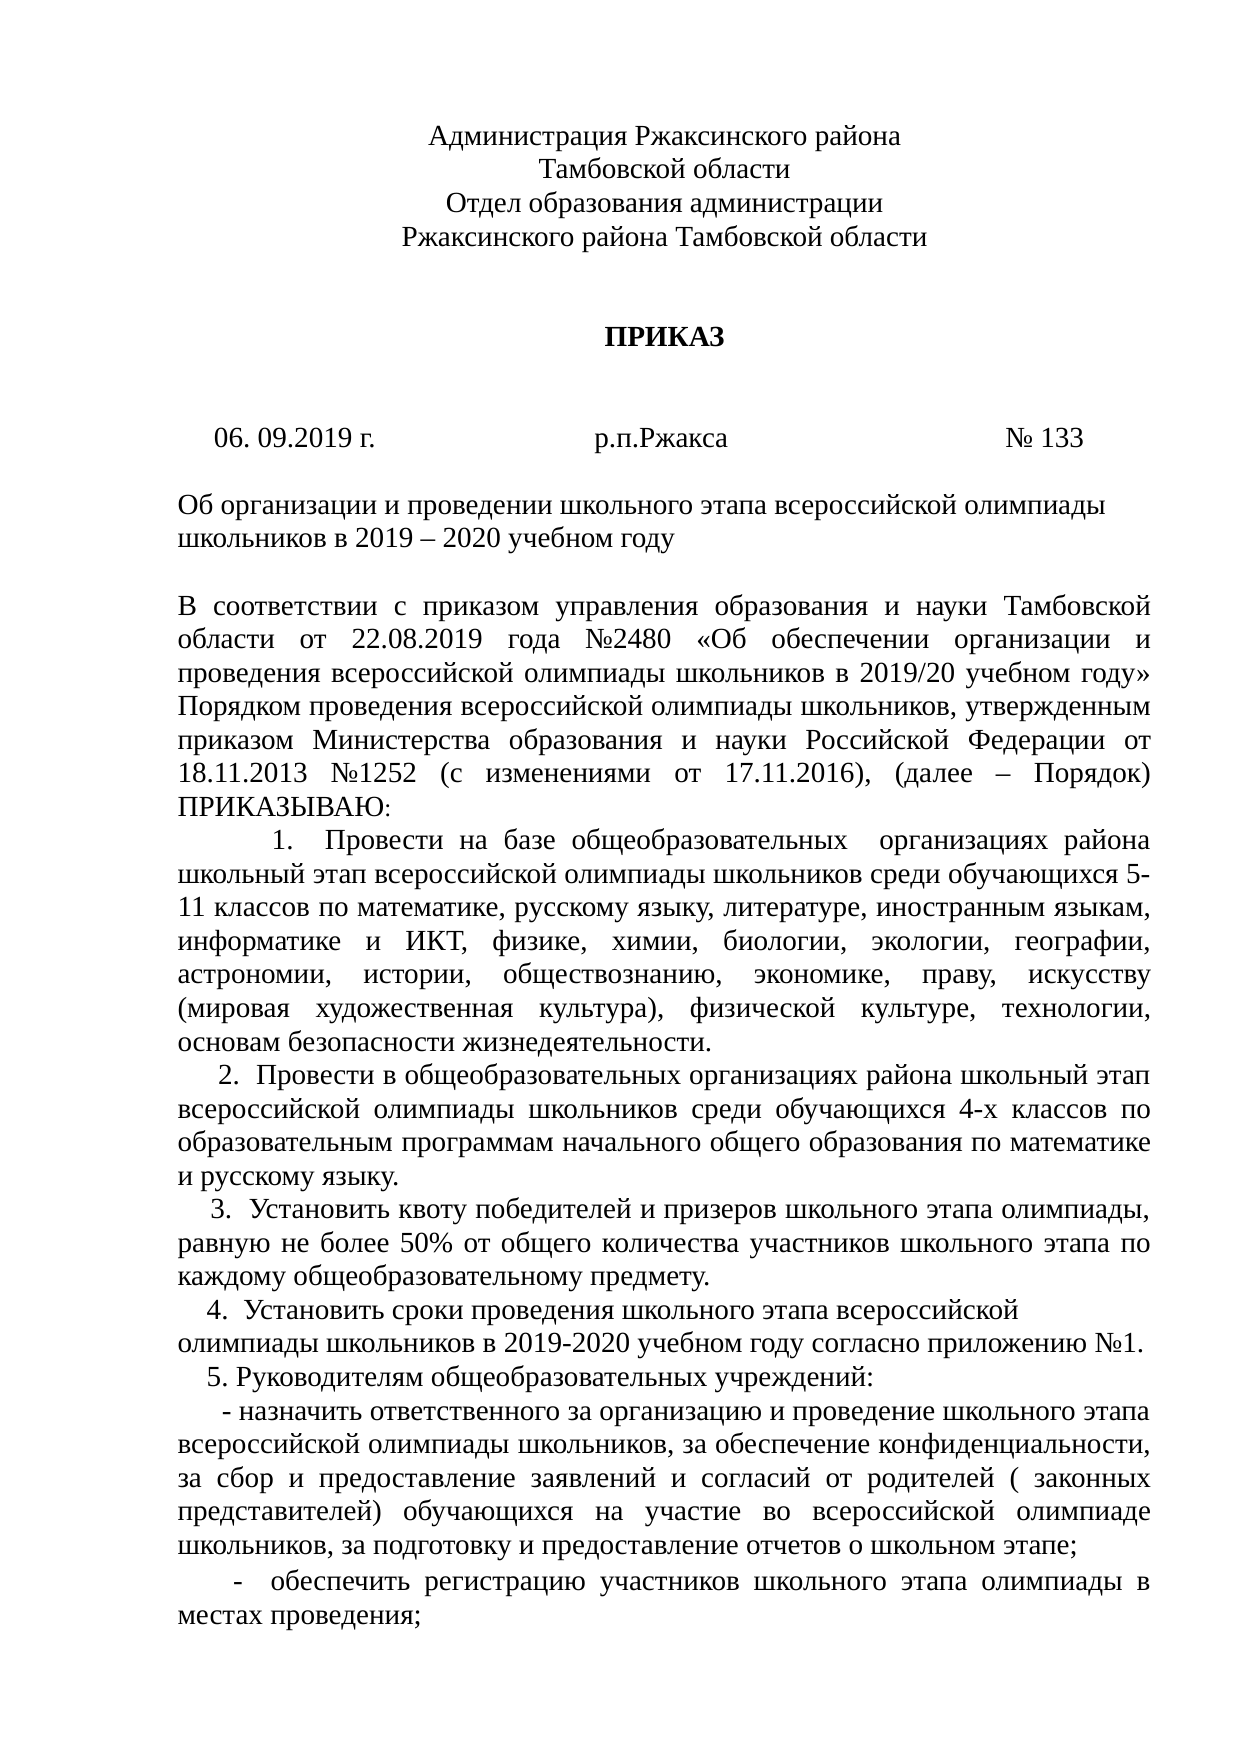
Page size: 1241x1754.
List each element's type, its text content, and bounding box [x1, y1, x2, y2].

text 3. Установить квоту победителей и призеров школьного этапа олимпиады, равную не более 50% от общего количества участников школьного этапа по каждому общеобразовательному предмету. [177, 1191, 1152, 1292]
text В соответствии с приказом управления образования и науки Тамбовской области от 22.08.2019 года №2480 «Об обеспечении организации и проведения всероссийской олимпиады школьников в 2019/20 учебном году» Порядком проведения всероссийской олимпиады школьников, утвержденным приказом Министерства образования и науки Российской Федерации от 18.11.2013 №1252 (с изменениями от 17.11.2016), (далее – Порядок) ПРИКАЗЫВАЮ: [177, 588, 1152, 822]
text Тамбовской области [177, 152, 1152, 185]
text 2. Провести в общеобразовательных организациях района школьный этап всероссийской олимпиады школьников среди обучающихся 4-х классов по образовательным программам начального общего образования по математике и русскому языку. [177, 1057, 1152, 1191]
text 4. Установить сроки проведения школьного этапа всероссийской олимпиады школьников в 2019-2020 учебном году согласно приложению №1. [177, 1292, 1152, 1359]
text Ржаксинского района Тамбовской области [177, 219, 1152, 252]
text 5. Руководителям общеобразовательных учреждений: [177, 1359, 1152, 1393]
text 1. Провести на базе общеобразовательных организациях района школьный этап всероссийской олимпиады школьников среди обучающихся 5-11 классов по математике, русскому языку, литературе, иностранным языкам, информатике и ИКТ, физике, химии, биологии, экологии, географии, астрономии, истории, обществознанию, экономике, праву, искусству (мировая художественная культура), физической культуре, технологии, основам безопасности жизнедеятельности. [177, 822, 1152, 1057]
text ПРИКАЗ [177, 319, 1152, 353]
text Об организации и проведении школьного этапа всероссийской олимпиады школьников в 2019 – 2020 учебном году [177, 487, 1152, 554]
text - обеспечить регистрацию участников школьного этапа олимпиады в местах проведения; [177, 1563, 1152, 1630]
text Отдел образования администрации [177, 185, 1152, 219]
text - назначить ответственного за организацию и проведение школьного этапа всероссийской олимпиады школьников, за обеспечение конфиденциальности, за сбор и предоставление заявлений и согласий от родителей ( законных представителей) обучающихся на участие во всероссийской олимпиаде школьников, за подготовку и предоставление отчетов о школьном этапе; [177, 1393, 1152, 1560]
text Администрация Ржаксинского района [177, 118, 1152, 152]
text 06. 09.2019 г. р.п.Ржакса № 133 [177, 420, 1152, 453]
